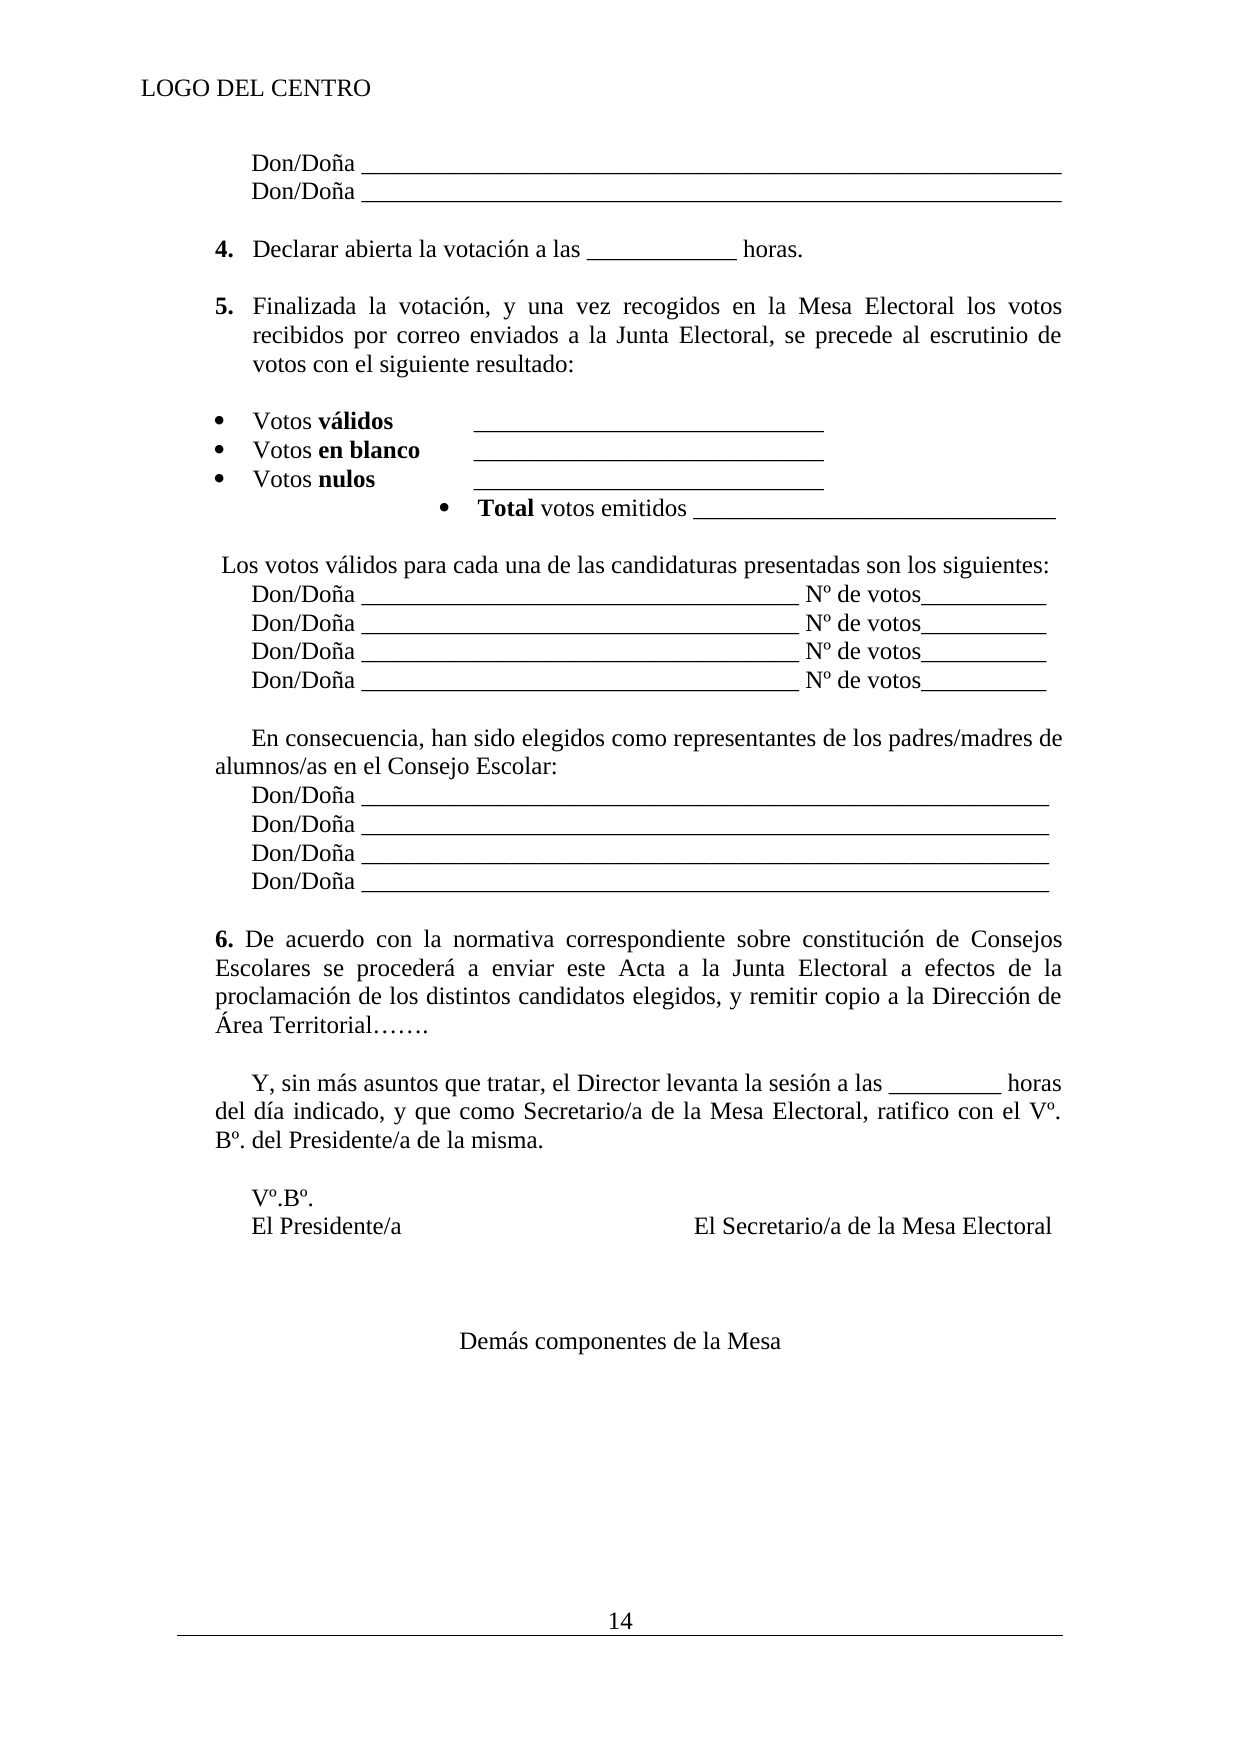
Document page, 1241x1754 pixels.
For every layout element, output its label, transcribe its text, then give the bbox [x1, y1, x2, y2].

text Don/Doña _______________________________________________________ [251, 866, 1063, 895]
text Y, sin más asuntos que tratar, el Director levanta la sesión a las _________ horas del día indicado, y que como Secretario/a de la Mesa Electoral, ratifico con el Vº. Bº. del Presidente/a de la misma. [215, 1068, 1063, 1154]
text Vº.Bº. [177, 1183, 1063, 1211]
list Declarar abierta la votación a las ____________ horas. [215, 234, 1063, 263]
text El Presidente/a El Secretario/a de la Mesa Electoral [177, 1211, 1063, 1240]
list Finalizada la votación, y una vez recogidos en la Mesa Electoral los votos recibidos por correo enviados a la Junta Electoral, se precede al escrutinio de votos con el siguiente resultado: [215, 291, 1063, 378]
text Demás componentes de la Mesa [177, 1326, 1063, 1355]
list Votos en blanco ____________________________ [215, 435, 1063, 464]
list Total votos emitidos _____________________________ [440, 493, 1063, 521]
text Don/Doña ___________________________________ Nº de votos__________ [251, 579, 1063, 608]
list Votos nulos ____________________________ [215, 464, 1063, 493]
list Votos válidos ____________________________ [215, 406, 1063, 435]
text Don/Doña _______________________________________________________ [251, 809, 1063, 838]
text Don/Doña ________________________________________________________ [251, 176, 1063, 205]
text Don/Doña _______________________________________________________ [251, 780, 1063, 809]
text En consecuencia, han sido elegidos como representantes de los padres/madres de alumnos/as en el Consejo Escolar: [215, 723, 1063, 780]
text Don/Doña ________________________________________________________ [251, 148, 1063, 176]
text Don/Doña ___________________________________ Nº de votos__________ [251, 608, 1063, 636]
text Don/Doña _______________________________________________________ [251, 838, 1063, 866]
text Los votos válidos para cada una de las candidaturas presentadas son los siguientes: [177, 550, 1063, 579]
text Don/Doña ___________________________________ Nº de votos__________ [251, 636, 1063, 665]
text 6. De acuerdo con la normativa correspondiente sobre constitución de Consejos Escolares se procederá a enviar este Acta a la Junta Electoral a efectos de la proclamación de los distintos candidatos elegidos, y remitir copio a la Dirección de Área Territorial……. [215, 924, 1063, 1039]
text Don/Doña ___________________________________ Nº de votos__________ [251, 665, 1063, 694]
